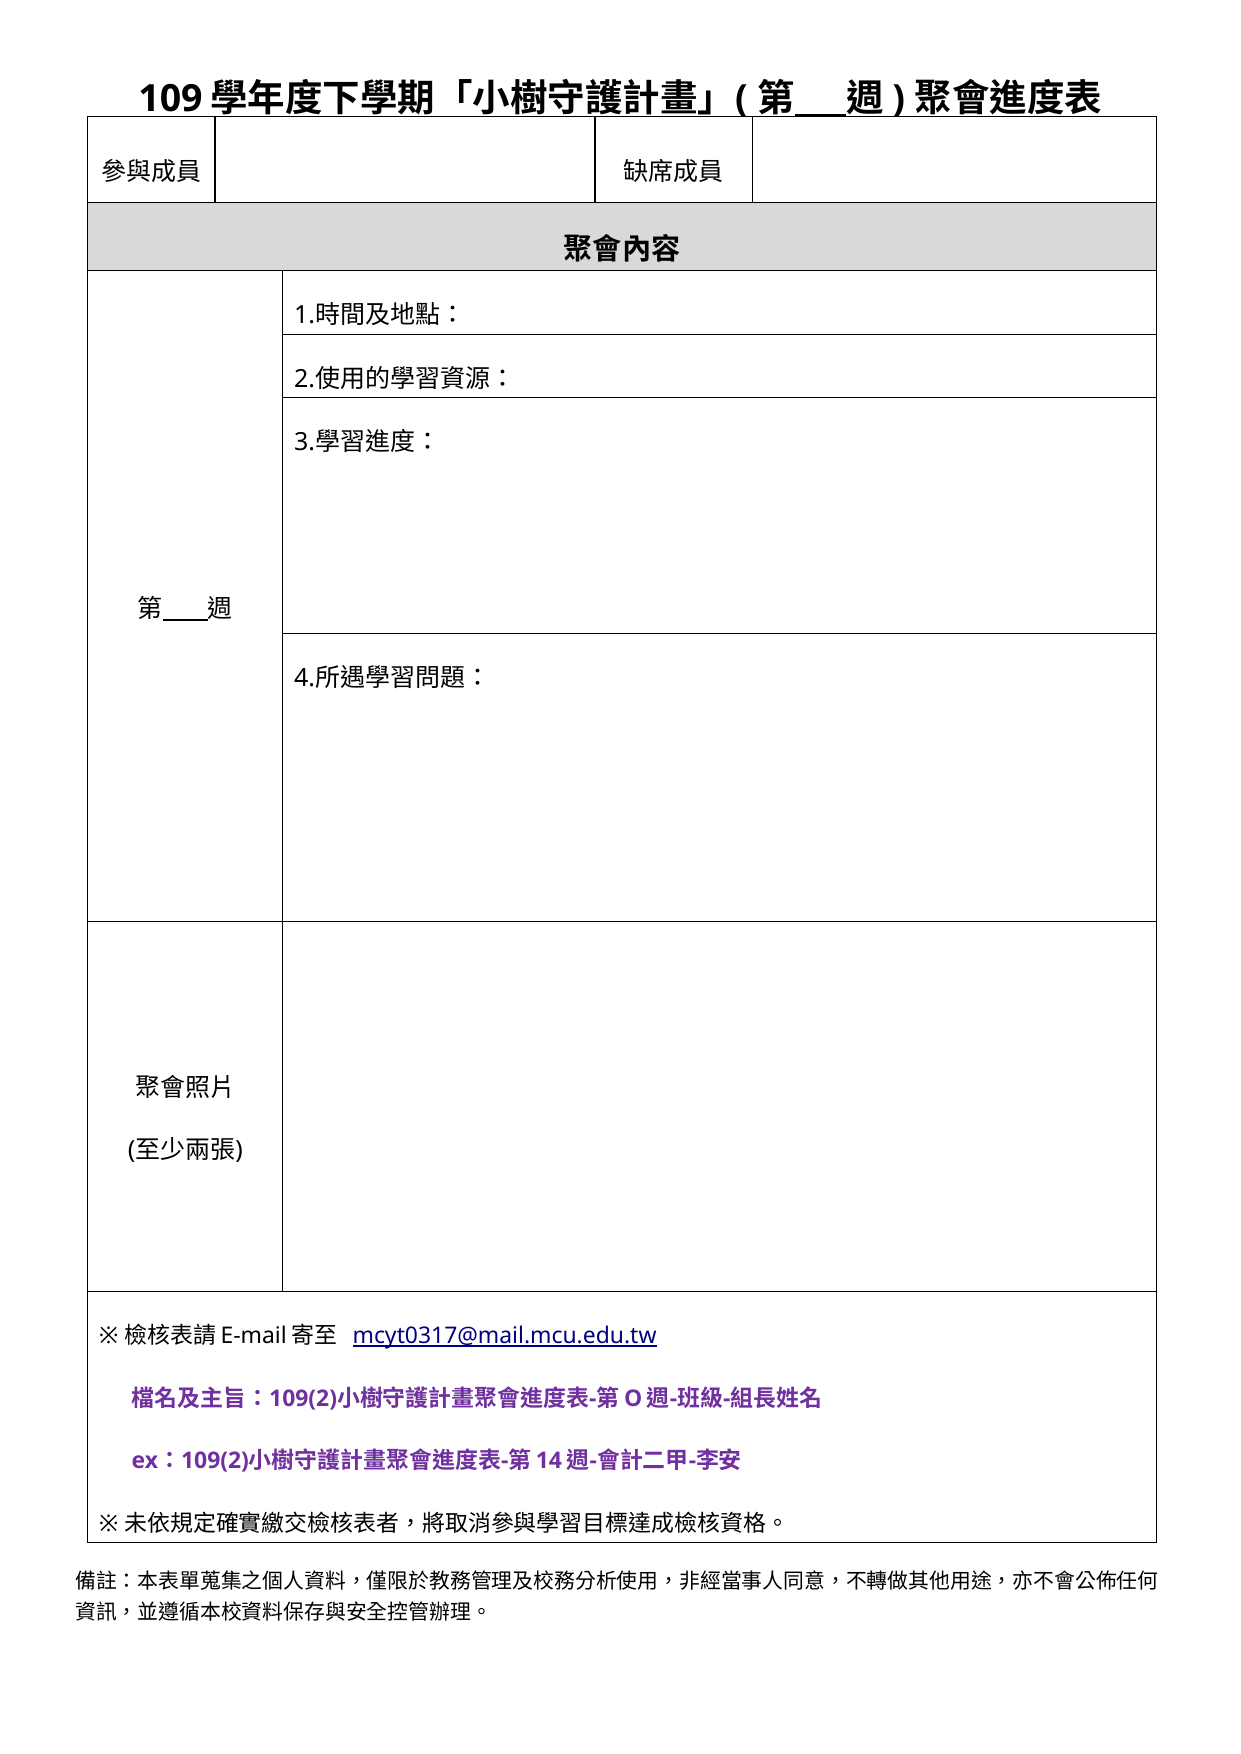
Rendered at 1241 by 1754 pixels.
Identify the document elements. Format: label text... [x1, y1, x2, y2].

table_cell [283, 922, 1156, 1291]
table_cell 4.所遇學習問題： [283, 634, 1156, 921]
table_header 參與成員 [88, 117, 214, 202]
table_cell 2.使用的學習資源： [283, 335, 1156, 397]
table_cell 第 週 [88, 271, 282, 921]
table_cell 聚會照片 (至少兩張) [88, 922, 282, 1291]
table_header 缺席成員 [596, 117, 752, 202]
table_cell 1.時間及地點： [283, 271, 1156, 334]
table_cell ※ 檢核表請E-mail寄至 mcyt0317@mail.mcu.edu.tw 檔名及主旨：109(2)小樹守護計畫聚會進度表-第O週-班級-組長姓名 ex：109(2)小樹守護計畫聚會進度表-第14週-會計二甲-李安 ※ 未依規定確實繳交檢核表者，將取消參與學習目標達成檢核資格。 [88, 1292, 1156, 1542]
table_header [216, 117, 594, 202]
table_header [753, 117, 1156, 202]
table_cell 聚會內容 [88, 203, 1156, 270]
table_cell 3.學習進度： [283, 398, 1156, 633]
text 109學年度下學期「小樹守護計畫」( 第 週 ) 聚會進度表 [75, 53, 1165, 116]
